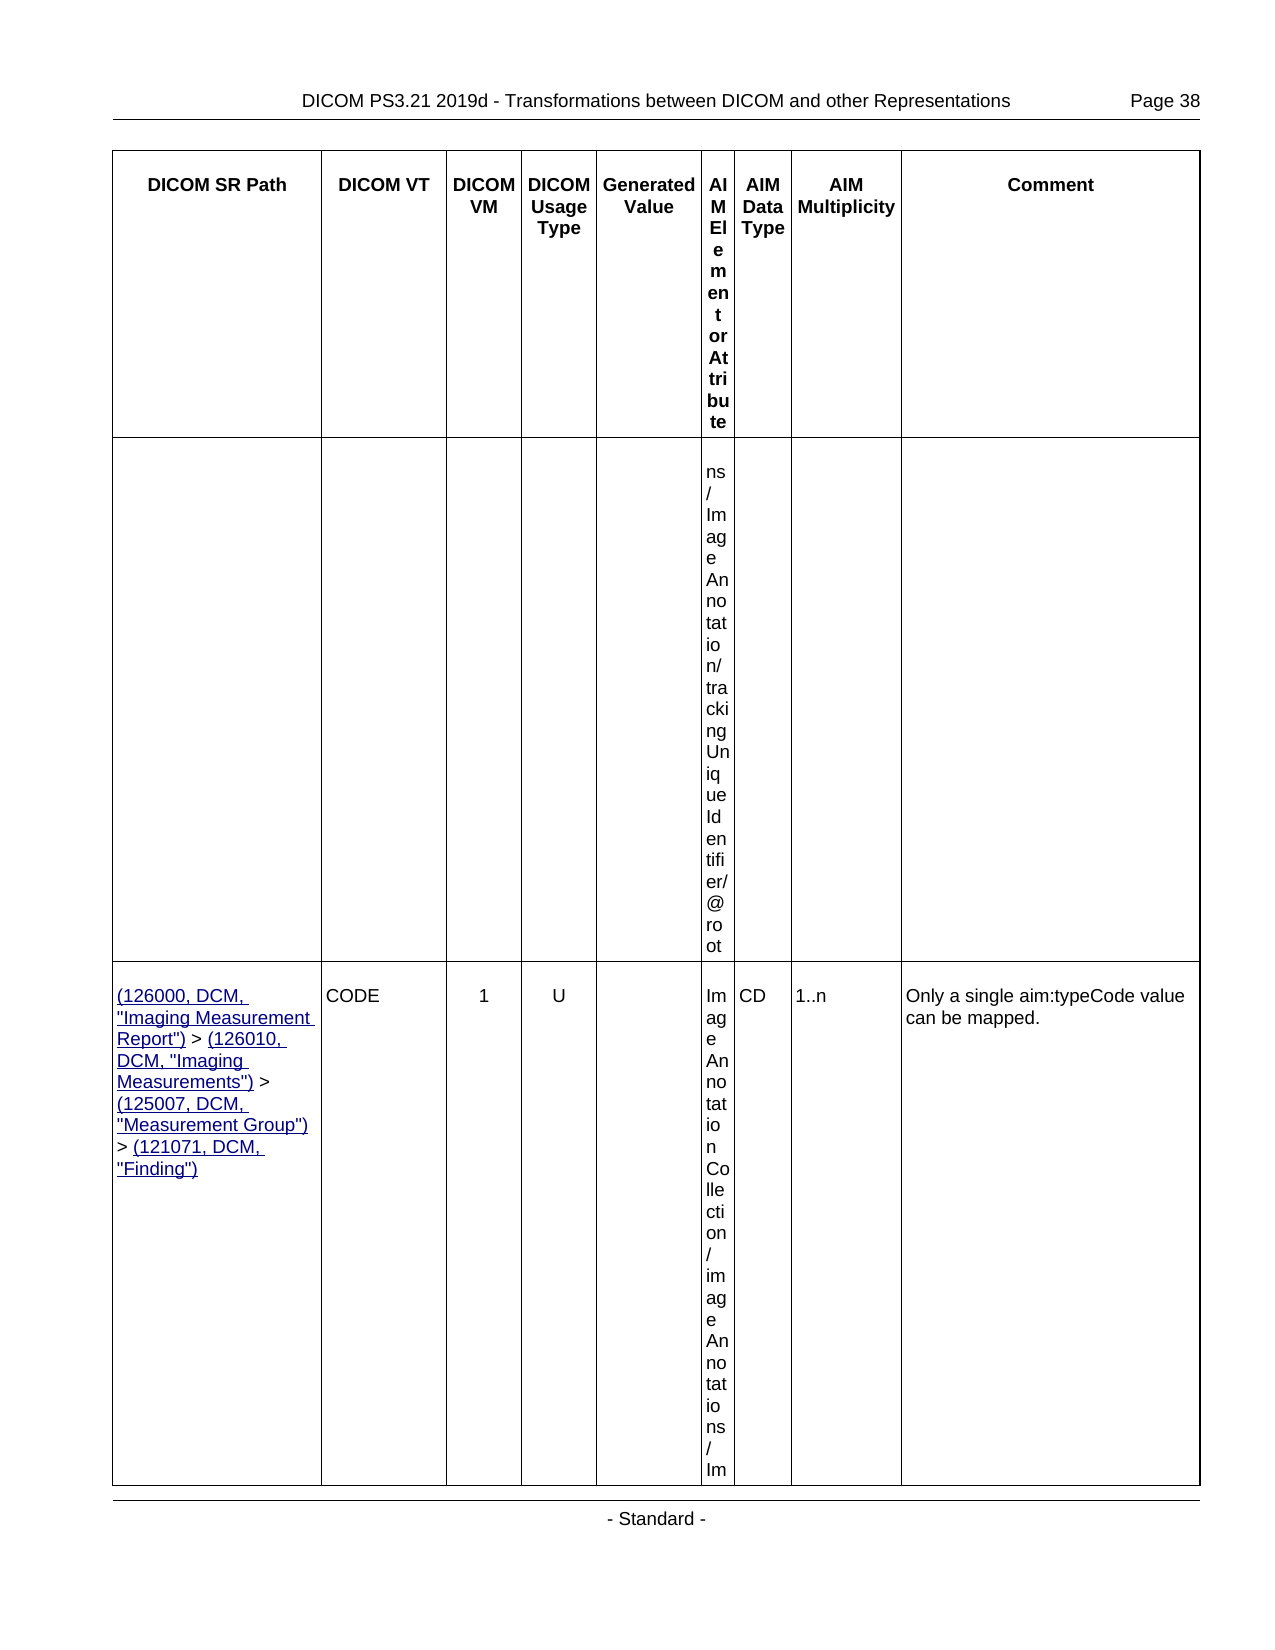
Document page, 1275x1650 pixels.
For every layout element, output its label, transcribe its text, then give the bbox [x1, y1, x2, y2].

table_cell 1 [447, 962, 521, 1485]
table_cell [597, 962, 701, 1485]
table_cell CODE [322, 962, 446, 1485]
table_header AIM Multiplicity [792, 151, 901, 437]
table_cell [597, 438, 701, 961]
table_cell ns/​Image​Annotation/​tracking​UniqueIdentifier/​@root [702, 438, 734, 961]
table_header DICOM Usage Type [522, 151, 596, 437]
table_header AIM Element or Attribute [702, 151, 734, 437]
table_cell [735, 438, 791, 961]
table_cell [322, 438, 446, 961]
table_header DICOM SR Path [113, 151, 321, 437]
table_cell Image​Annotation​​Collection/​image​Annotations/​Im [702, 962, 734, 1485]
table_header AIM Data Type [735, 151, 791, 437]
table_cell (126000, DCM, "Imaging Measurement Report") > (126010, DCM, "Imaging Measurements") > (125007, DCM, "Measurement Group") > (121071, DCM, "Finding") [113, 962, 321, 1485]
table_header Generated Value [597, 151, 701, 437]
table_cell Only a single aim:typeCode value can be mapped. [902, 962, 1199, 1485]
table_cell [522, 438, 596, 961]
table_cell CD [735, 962, 791, 1485]
table_cell [447, 438, 521, 961]
table_cell [113, 438, 321, 961]
table_cell [792, 438, 901, 961]
table_cell [902, 438, 1199, 961]
table_cell 1..n [792, 962, 901, 1485]
table_header Comment [902, 151, 1199, 437]
table_header DICOM VT [322, 151, 446, 437]
table_cell U [522, 962, 596, 1485]
table_header DICOM VM [447, 151, 521, 437]
